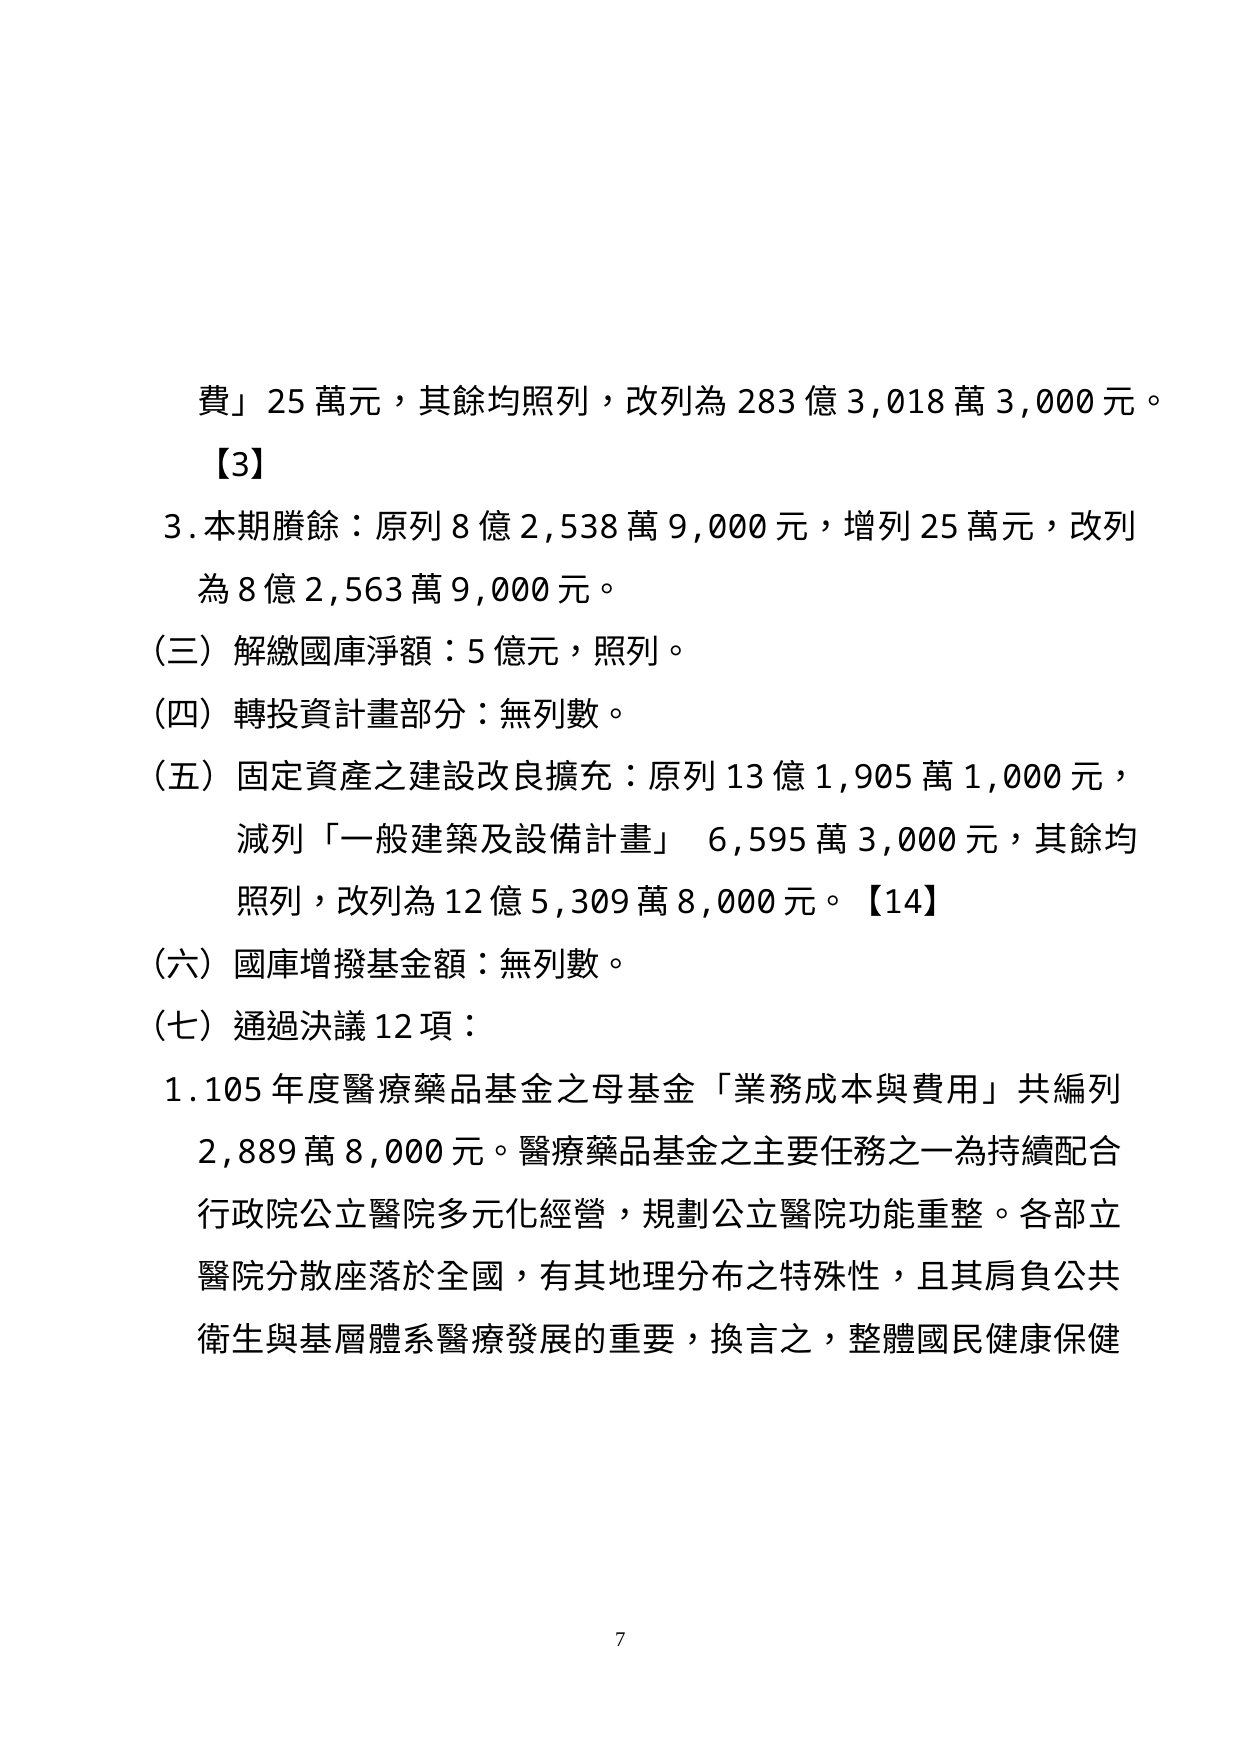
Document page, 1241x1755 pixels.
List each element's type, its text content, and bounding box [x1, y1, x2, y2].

text （四）轉投資計畫部分：無列數。 [133, 670, 1138, 733]
text （三）解繳國庫淨額：5億元，照列。 [133, 608, 1138, 670]
text （五）固定資產之建設改良擴充：原列13億1,905萬1,000元，減列「一般建築及設備計畫」 6,595萬3,000元，其餘均照列，改列為12億5,309萬8,000元。【14】 [133, 733, 1138, 920]
text 1.105年度醫療藥品基金之母基金「業務成本與費用」共編列2,889萬8,000元。醫療藥品基金之主要任務之一為持續配合行政院公立醫院多元化經營，規劃公立醫院功能重整。各部立醫院分散座落於全國，有其地理分布之特殊性，且其肩負公共衛生與基層體系醫療發展的重要，換言之，整體國民健康保健 [163, 1045, 1122, 1358]
text 3.本期賸餘：原列8億2,538萬9,000元，增列25萬元，改列為8億2,563萬9,000元。 [162, 483, 1138, 608]
text 2.業務總支出：原列283億3,043萬3,000元，減列「醫療成本」項下「門診醫療成本」之「服務費用」中「印刷裝訂與廣告費」25萬元，其餘均照列，改列為283億3,018萬3,000元。【3】 [162, 358, 1138, 483]
text （七）通過決議12項： [133, 983, 1138, 1045]
text （六）國庫增撥基金額：無列數。 [133, 920, 1138, 983]
